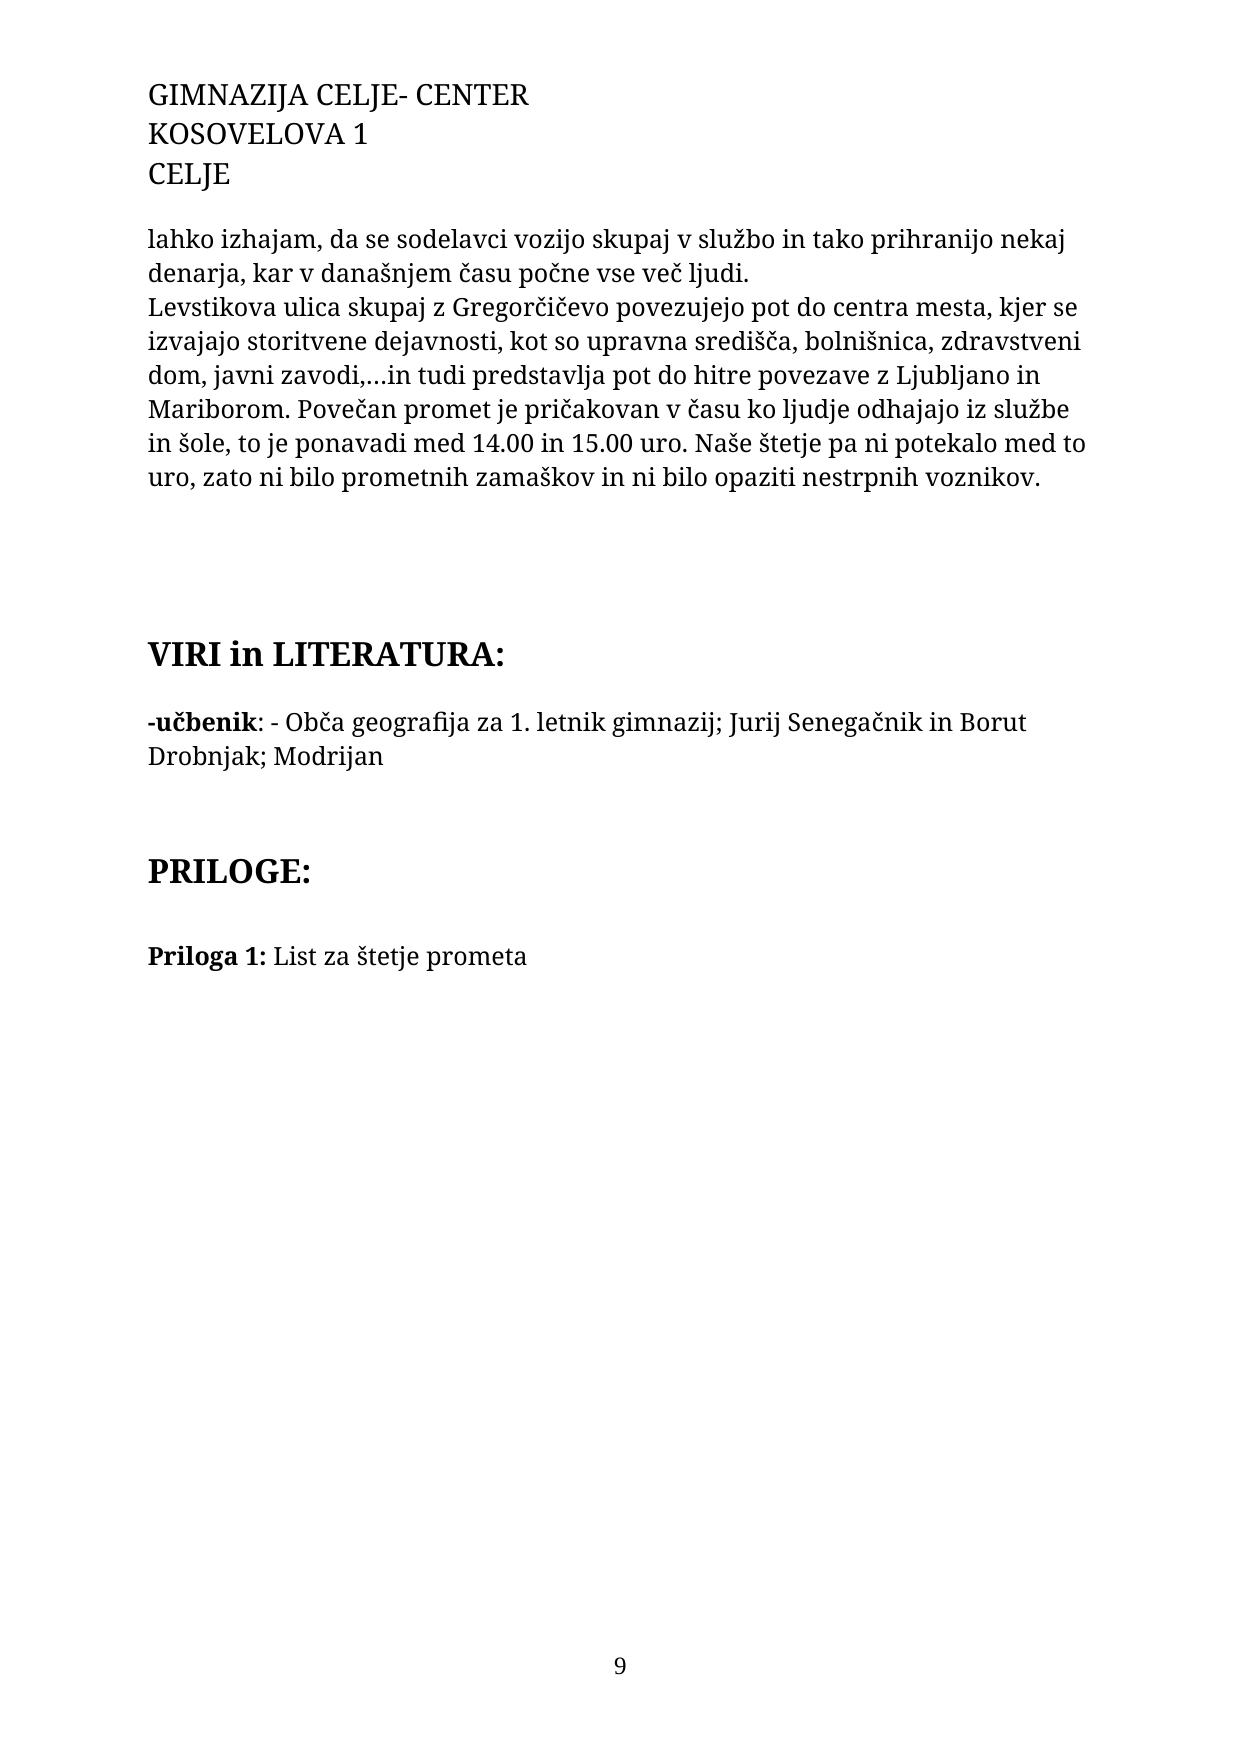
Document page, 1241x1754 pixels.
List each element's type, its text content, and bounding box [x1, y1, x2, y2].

text Levstikova ulica skupaj z Gregorčičevo povezujejo pot do centra mesta, kjer se izvajajo storitvene dejavnosti, kot so upravna središča, bolnišnica, zdravstveni dom, javni zavodi,…in tudi predstavlja pot do hitre povezave z Ljubljano in Mariborom. Povečan promet je pričakovan v času ko ljudje odhajajo iz službe in šole, to je ponavadi med 14.00 in 15.00 uro. Naše štetje pa ni potekalo med to uro, zato ni bilo prometnih zamaškov in ni bilo opaziti nestrpnih voznikov. [148, 290, 1093, 494]
text VIRI in LITERATURA: [148, 630, 1093, 676]
text lahko izhajam, da se sodelavci vozijo skupaj v službo in tako prihranijo nekaj denarja, kar v današnjem času počne vse več ljudi. [148, 222, 1093, 290]
text Priloga 1: List za štetje prometa [148, 938, 1093, 972]
text PRILOGE: [148, 848, 1093, 893]
text -učbenik: - Obča geografija za 1. letnik gimnazij; Jurij Senegačnik in Borut Drobnjak; Modrijan [148, 705, 1093, 773]
